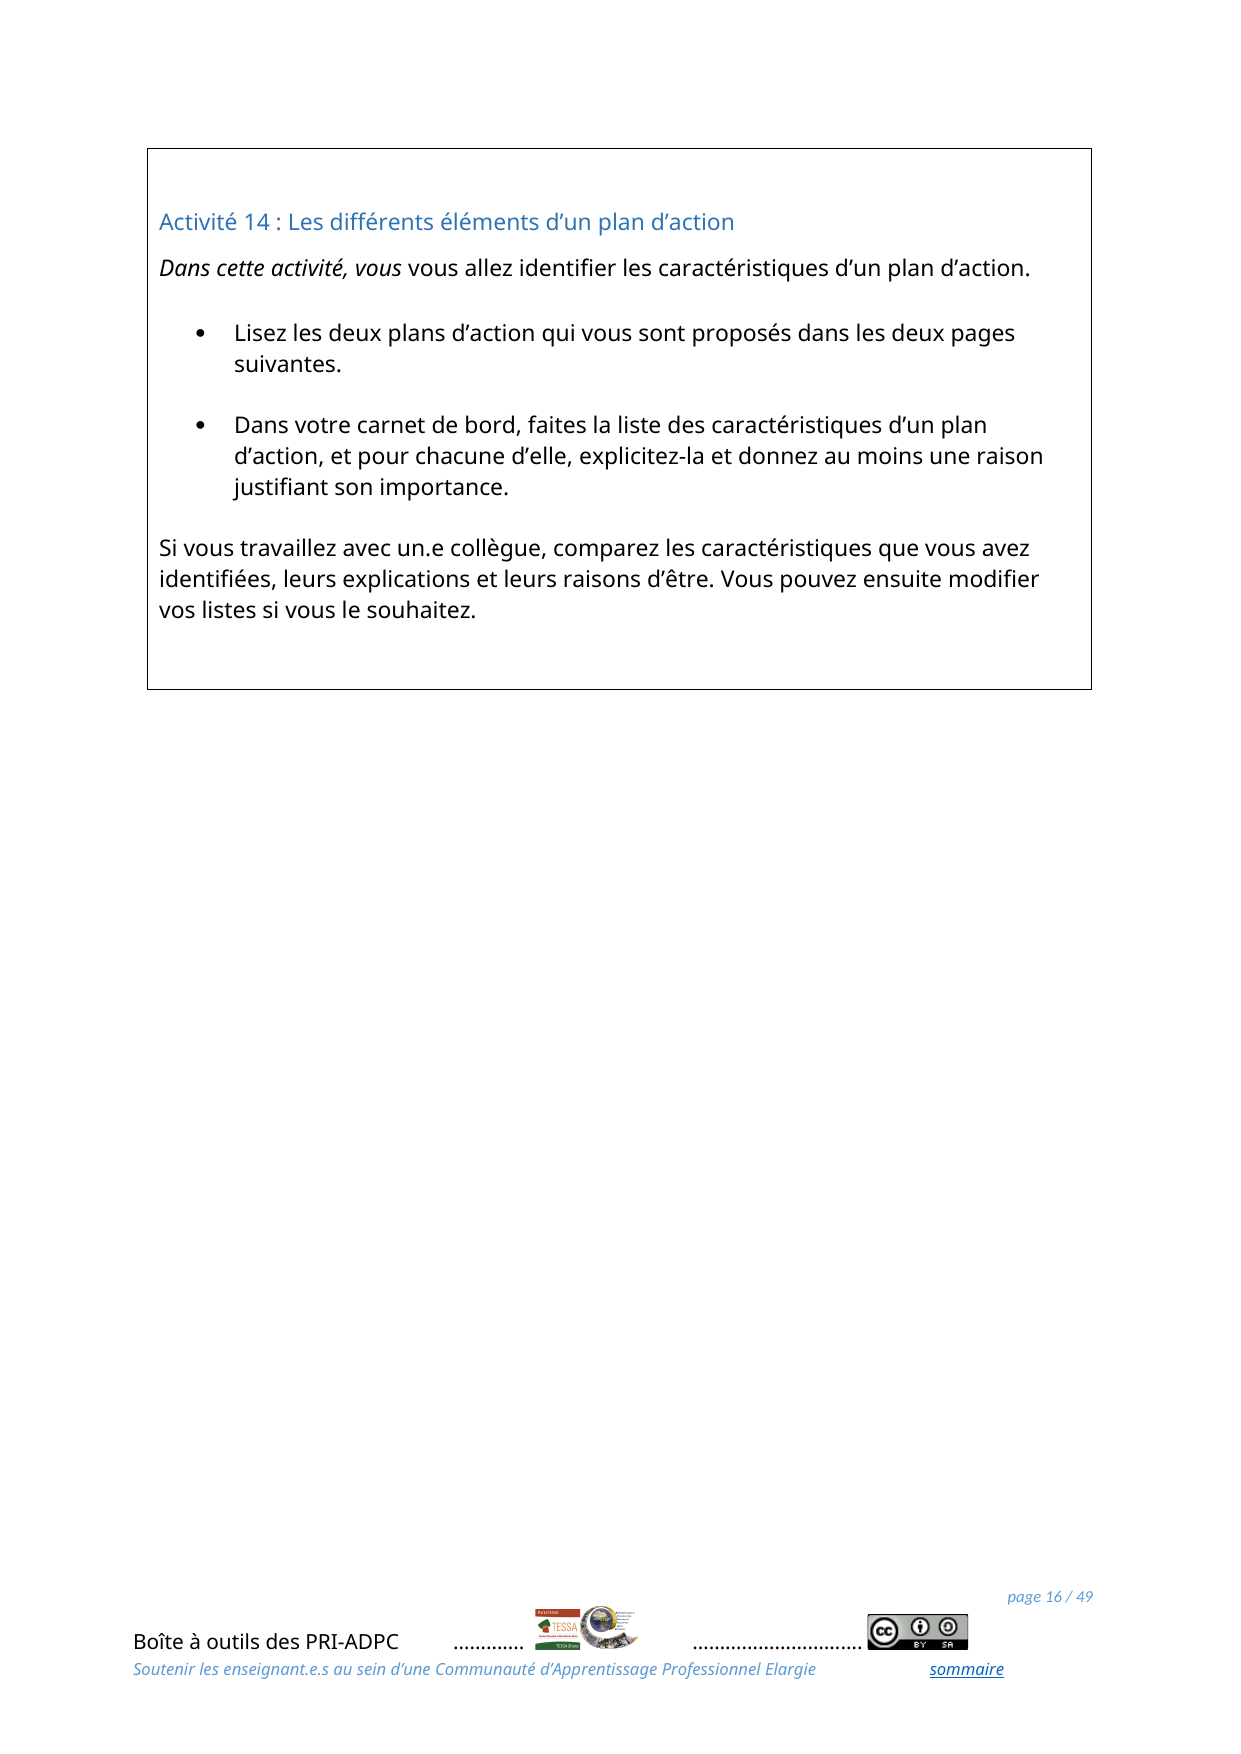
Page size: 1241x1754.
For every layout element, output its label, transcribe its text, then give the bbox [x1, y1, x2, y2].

picture [867, 1614, 969, 1650]
table_header Activité 14 : Les différents éléments d’un plan d’action Dans cette activité, vous vous allez identifier les caractéristiques d’un plan d’action. Lisez les deux plans d’action qui vous sont proposés dans les deux pages suivantes. Dans votre carnet de bord, faites la liste des caractéristiques d’un plan d’action, et pour chacune d’elle, explicitez-la et donnez au moins une raison justifiant son importance. Si vous travaillez avec un.e collègue, comparez les caractéristiques que vous avez identifiées, leurs explications et leurs raisons d’être. Vous pouvez ensuite modifier vos listes si vous le souhaitez. [148, 149, 1091, 688]
picture [535, 1606, 638, 1650]
